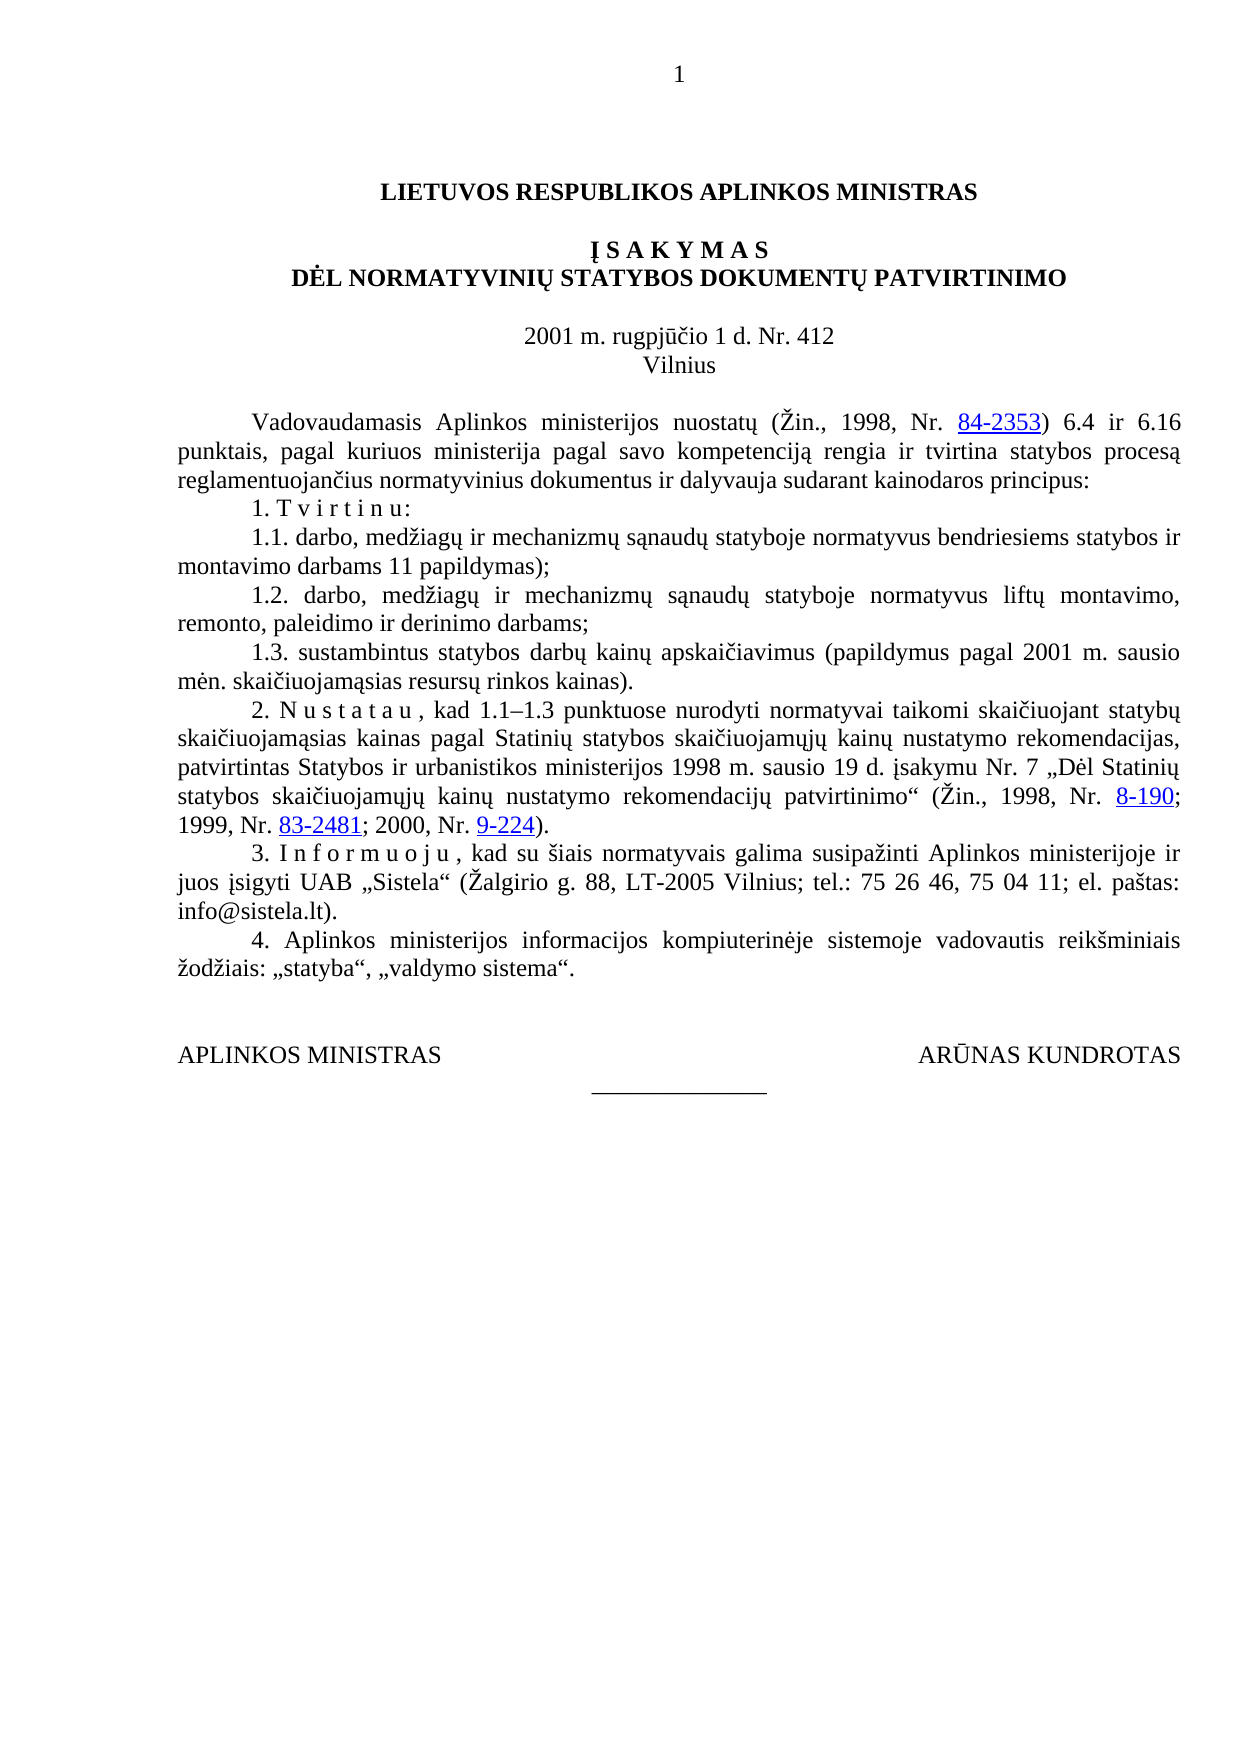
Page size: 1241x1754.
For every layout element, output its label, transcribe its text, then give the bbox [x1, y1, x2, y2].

text 4. Aplinkos ministerijos informacijos kompiuterinėje sistemoje vadovautis reikšminiais žodžiais: „statyba“, „valdymo sistema“. [177, 925, 1181, 982]
text Vadovaudamasis Aplinkos ministerijos nuostatų (Žin., 1998, Nr. 84-2353) 6.4 ir 6.16 punktais, pagal kuriuos ministerija pagal savo kompetenciją rengia ir tvirtina statybos procesą reglamentuojančius normatyvinius dokumentus ir dalyvauja sudarant kainodaros principus: [177, 407, 1181, 493]
text APLINKOS MINISTRAS ARŪNAS KUNDROTAS [177, 1040, 1181, 1068]
text Vilnius [177, 350, 1181, 378]
text DĖL NORMATYVINIŲ STATYBOS DOKUMENTŲ PATVIRTINIMO [177, 263, 1181, 292]
text 2. Nustatau, kad 1.1–1.3 punktuose nurodyti normatyvai taikomi skaičiuojant statybų skaičiuojamąsias kainas pagal Statinių statybos skaičiuojamųjų kainų nustatymo rekomendacijas, patvirtintas Statybos ir urbanistikos ministerijos 1998 m. sausio 19 d. įsakymu Nr. 7 „Dėl Statinių statybos skaičiuojamųjų kainų nustatymo rekomendacijų patvirtinimo“ (Žin., 1998, Nr. 8-190; 1999, Nr. 83-2481; 2000, Nr. 9-224). [177, 695, 1181, 838]
text ______________ [177, 1068, 1181, 1097]
text 2001 m. rugpjūčio 1 d. Nr. 412 [177, 321, 1181, 350]
text Į S A K Y M A S [177, 235, 1181, 263]
text 1.2. darbo, medžiagų ir mechanizmų sąnaudų statyboje normatyvus liftų montavimo, remonto, paleidimo ir derinimo darbams; [177, 580, 1181, 637]
text 1. Tvirtinu: [177, 493, 1181, 522]
text 1.1. darbo, medžiagų ir mechanizmų sąnaudų statyboje normatyvus bendriesiems statybos ir montavimo darbams 11 papildymas); [177, 522, 1181, 580]
text 1.3. sustambintus statybos darbų kainų apskaičiavimus (papildymus pagal 2001 m. sausio mėn. skaičiuojamąsias resursų rinkos kainas). [177, 637, 1181, 695]
text LIETUVOS RESPUBLIKOS APLINKOS MINISTRAS [177, 177, 1181, 206]
text 3. Informuoju, kad su šiais normatyvais galima susipažinti Aplinkos ministerijoje ir juos įsigyti UAB „Sistela“ (Žalgirio g. 88, LT-2005 Vilnius; tel.: 75 26 46, 75 04 11; el. paštas: info@sistela.lt). [177, 838, 1181, 925]
